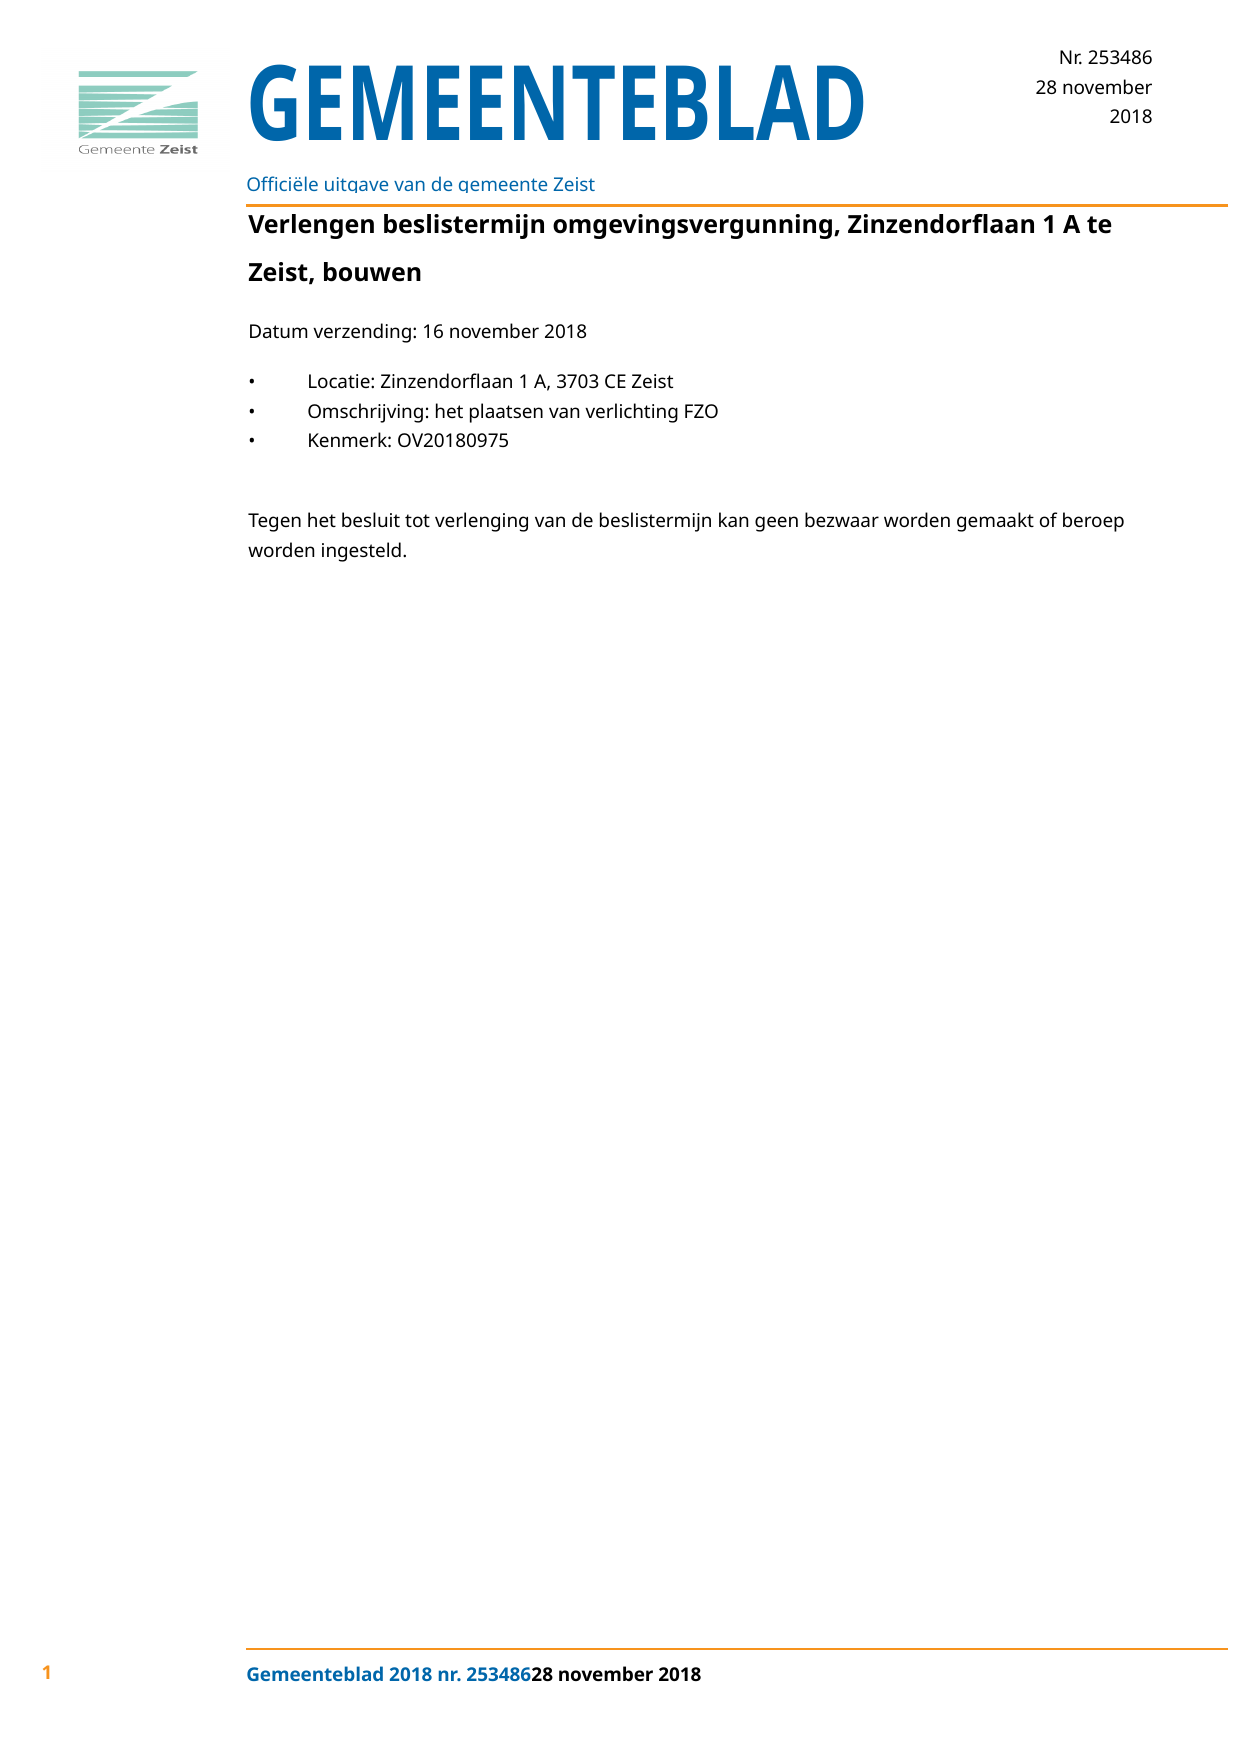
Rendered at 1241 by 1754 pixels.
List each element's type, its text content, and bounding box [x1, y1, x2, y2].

text Datum verzending: 16 november 2018 [248, 318, 1152, 344]
text Tegen het besluit tot verlenging van de beslistermijn kan geen bezwaar worden gemaakt of beroep worden ingesteld. [248, 507, 1152, 563]
list Kenmerk: OV20180975 [248, 427, 1152, 453]
list Omschrijving: het plaatsen van verlichting FZO [248, 398, 1152, 424]
picture [41, 47, 231, 172]
list Locatie: Zinzendorflaan 1 A, 3703 CE Zeist [248, 368, 1152, 394]
text Verlengen beslistermijn omgevingsvergunning, Zinzendorflaan 1 A te Zeist, bouwen [248, 207, 1152, 288]
